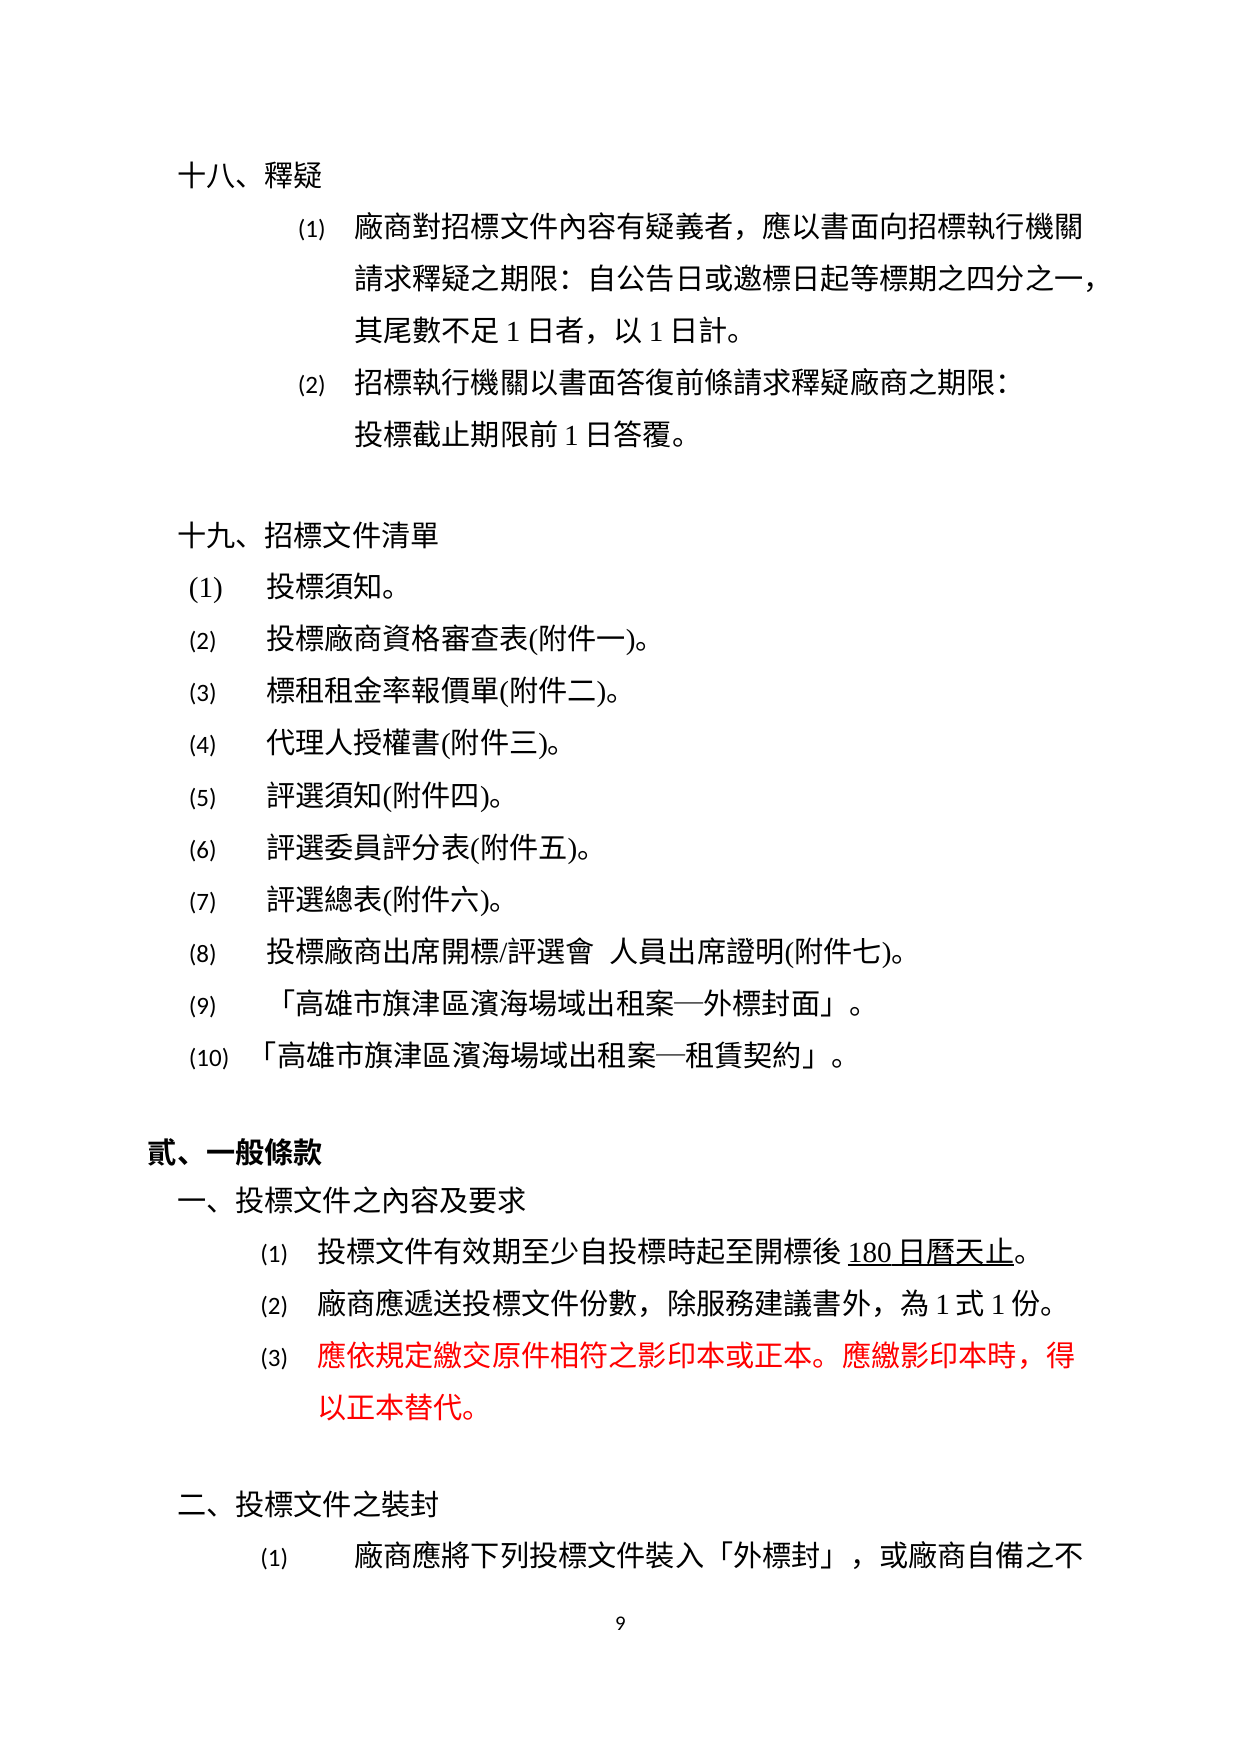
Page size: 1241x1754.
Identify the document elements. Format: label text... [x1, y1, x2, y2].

text 十九、招標文件清單 [148, 508, 1092, 556]
list 投標文件有效期至少自投標時起至開標後180日曆天止。 [260, 1221, 1092, 1273]
list 代理人授權書(附件三)。 [148, 712, 1092, 764]
list 投標廠商出席開標/評選會 人員出席證明(附件七)。 [148, 921, 1092, 973]
list 應依規定繳交原件相符之影印本或正本。應繳影印本時，得以正本替代。 [260, 1325, 1092, 1429]
text 十八、釋疑 [148, 148, 1092, 196]
list 廠商應遞送投標文件份數，除服務建議書外，為1式1份。 [260, 1273, 1092, 1325]
list 評選委員評分表(附件五)。 [148, 816, 1092, 868]
list 投標廠商資格審查表(附件一)。 [148, 608, 1092, 660]
text 一、投標文件之內容及要求 [148, 1173, 1092, 1221]
list 評選須知(附件四)。 [148, 764, 1092, 816]
list 評選總表(附件六)。 [148, 868, 1092, 921]
text 貳、一般條款 [148, 1125, 1092, 1173]
list 「高雄市旗津區濱海場域出租案─租賃契約」。 [148, 1025, 1092, 1077]
list 廠商對招標文件內容有疑義者，應以書面向招標執行機關請求釋疑之期限：自公告日或邀標日起等標期之四分之一，其尾數不足1日者，以1日計。 [298, 196, 1092, 352]
text 二、投標文件之裝封 [148, 1477, 1092, 1525]
list 投標須知。 [148, 556, 1092, 608]
list 「高雄市旗津區濱海場域出租案─外標封面」。 [148, 973, 1092, 1025]
list 標租租金率報價單(附件二)。 [148, 660, 1092, 712]
list 廠商應將下列投標文件裝入「外標封」，或廠商自備之不透明容器中，必要時服務建議書得另裝封於不透明容器內，惟應與外標封一併遞送： [260, 1525, 1092, 1577]
list 招標執行機關以書面答復前條請求釋疑廠商之期限： 投標截止期限前1日答覆。 [298, 352, 1092, 456]
